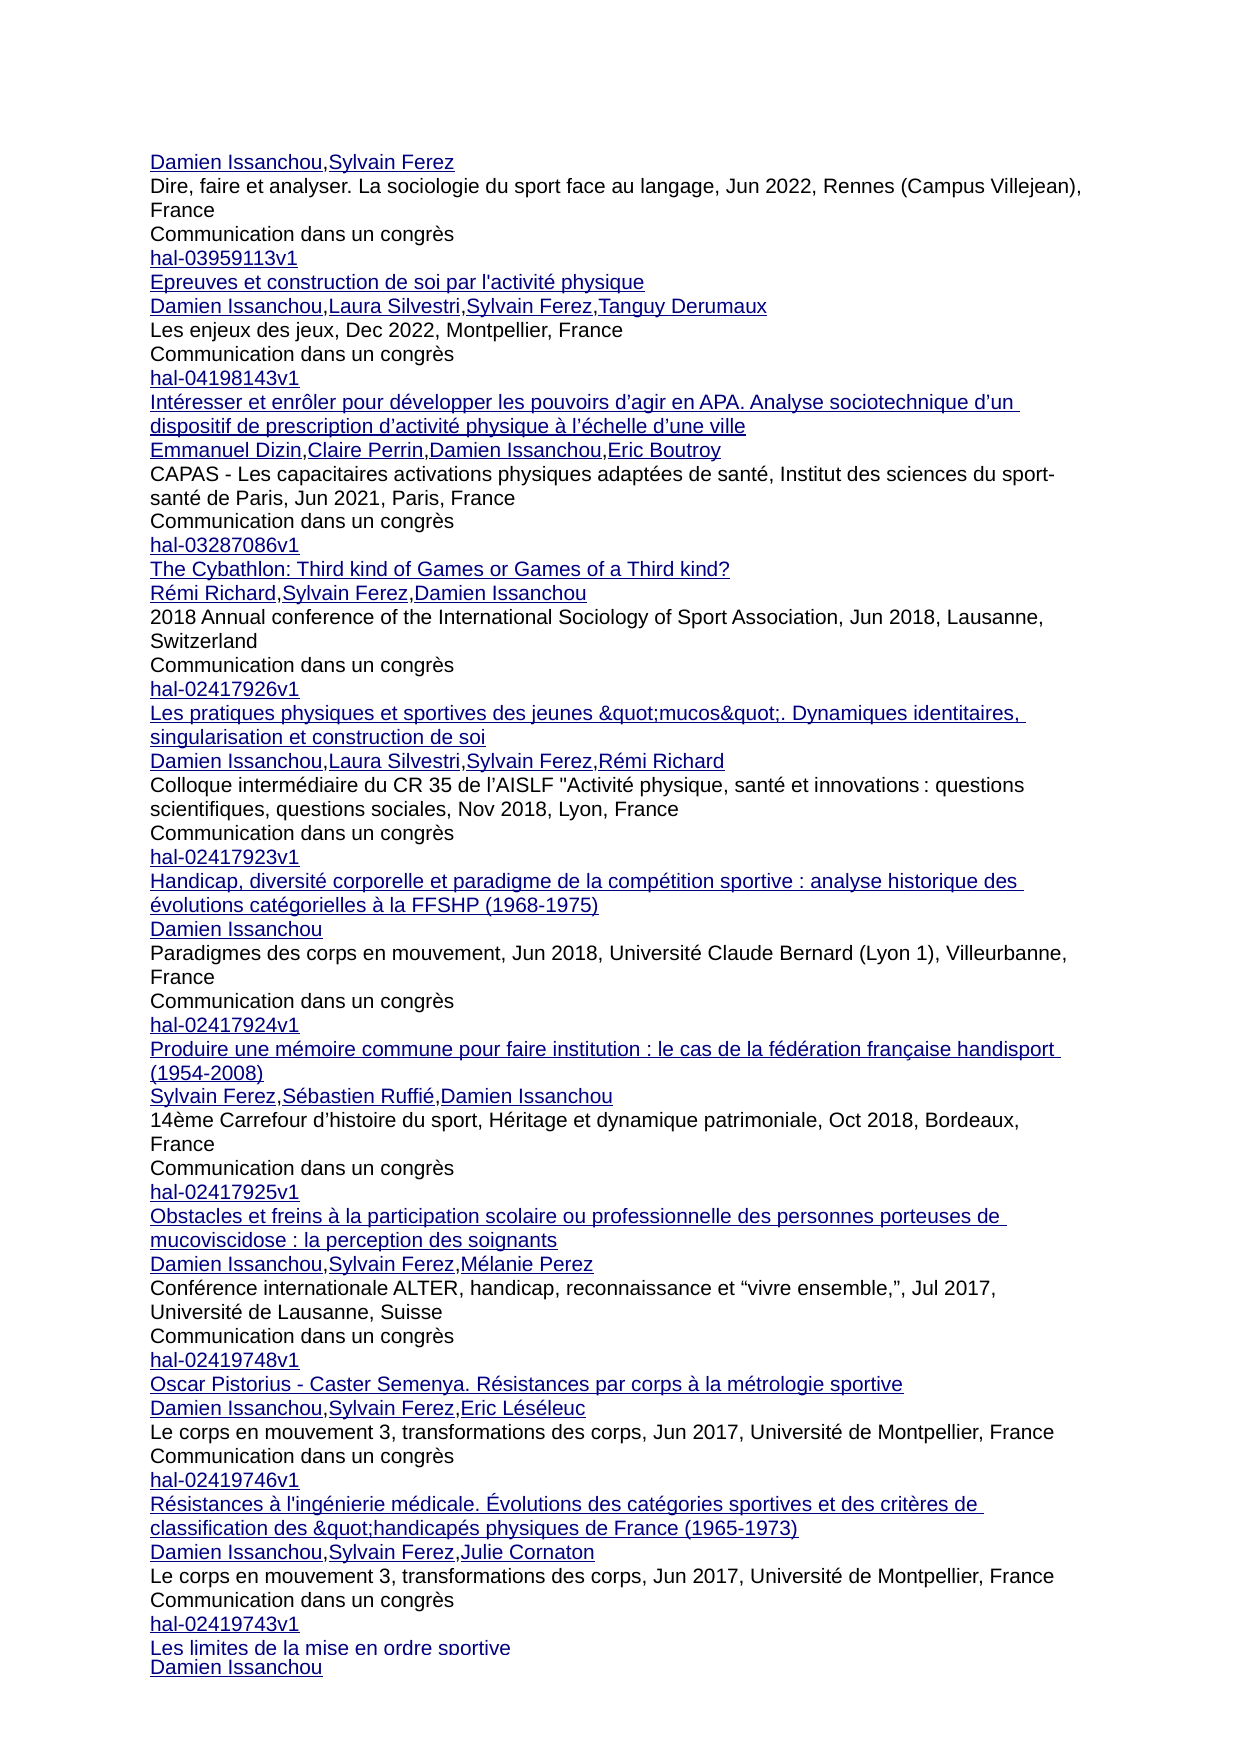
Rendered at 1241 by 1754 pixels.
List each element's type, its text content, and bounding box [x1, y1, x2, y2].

table_cell Intéresser et enrôler pour développer les pouvoirs d’agir en APA. Analyse sociotechnique d’un dispositif de prescription d’activité physique à l’échelle d’une ville Emmanuel Dizin,Claire Perrin,Damien Issanchou,Eric Boutroy CAPAS - Les capacitaires activations physiques adaptées de santé, Institut des sciences du sport-santé de Paris, Jun 2021, Paris, France Communication dans un congrès hal-03287086v1 [150, 390, 1090, 557]
table_cell Les limites de la mise en ordre sportive Damien Issanchou [150, 1635, 1090, 1679]
table_cell Damien Issanchou,Sylvain Ferez Dire, faire et analyser. La sociologie du sport face au langage, Jun 2022, Rennes (Campus Villejean), France Communication dans un congrès hal-03959113v1 [150, 150, 1090, 270]
table_cell Produire une mémoire commune pour faire institution : le cas de la fédération française handisport (1954-2008) Sylvain Ferez,Sébastien Ruffié,Damien Issanchou 14ème Carrefour d’histoire du sport, Héritage et dynamique patrimoniale, Oct 2018, Bordeaux, France Communication dans un congrès hal-02417925v1 [150, 1036, 1090, 1204]
table_cell Oscar Pistorius - Caster Semenya. Résistances par corps à la métrologie sportive Damien Issanchou,Sylvain Ferez,Eric Léséleuc Le corps en mouvement 3, transformations des corps, Jun 2017, Université de Montpellier, France Communication dans un congrès hal-02419746v1 [150, 1372, 1090, 1492]
table_cell Epreuves et construction de soi par l'activité physique Damien Issanchou,Laura Silvestri,Sylvain Ferez,Tanguy Derumaux Les enjeux des jeux, Dec 2022, Montpellier, France Communication dans un congrès hal-04198143v1 [150, 270, 1090, 389]
table_cell Handicap, diversité corporelle et paradigme de la compétition sportive : analyse historique des évolutions catégorielles à la FFSHP (1968-1975) Damien Issanchou Paradigmes des corps en mouvement, Jun 2018, Université Claude Bernard (Lyon 1), Villeurbanne, France Communication dans un congrès hal-02417924v1 [150, 869, 1090, 1036]
table_cell The Cybathlon: Third kind of Games or Games of a Third kind? Rémi Richard,Sylvain Ferez,Damien Issanchou 2018 Annual conference of the International Sociology of Sport Association, Jun 2018, Lausanne, Switzerland Communication dans un congrès hal-02417926v1 [150, 557, 1090, 701]
table_cell Les pratiques physiques et sportives des jeunes &quot;mucos&quot;. Dynamiques identitaires, singularisation et construction de soi Damien Issanchou,Laura Silvestri,Sylvain Ferez,Rémi Richard Colloque intermédiaire du CR 35 de l’AISLF "Activité physique, santé et innovations : questions scientifiques, questions sociales, Nov 2018, Lyon, France Communication dans un congrès hal-02417923v1 [150, 701, 1090, 869]
table_cell Résistances à l'ingénierie médicale. Évolutions des catégories sportives et des critères de classification des &quot;handicapés physiques de France (1965-1973) Damien Issanchou,Sylvain Ferez,Julie Cornaton Le corps en mouvement 3, transformations des corps, Jun 2017, Université de Montpellier, France Communication dans un congrès hal-02419743v1 [150, 1492, 1090, 1635]
table_cell Obstacles et freins à la participation scolaire ou professionnelle des personnes porteuses de mucoviscidose : la perception des soignants Damien Issanchou,Sylvain Ferez,Mélanie Perez Conférence internationale ALTER, handicap, reconnaissance et “vivre ensemble,”, Jul 2017, Université de Lausanne, Suisse Communication dans un congrès hal-02419748v1 [150, 1204, 1090, 1372]
